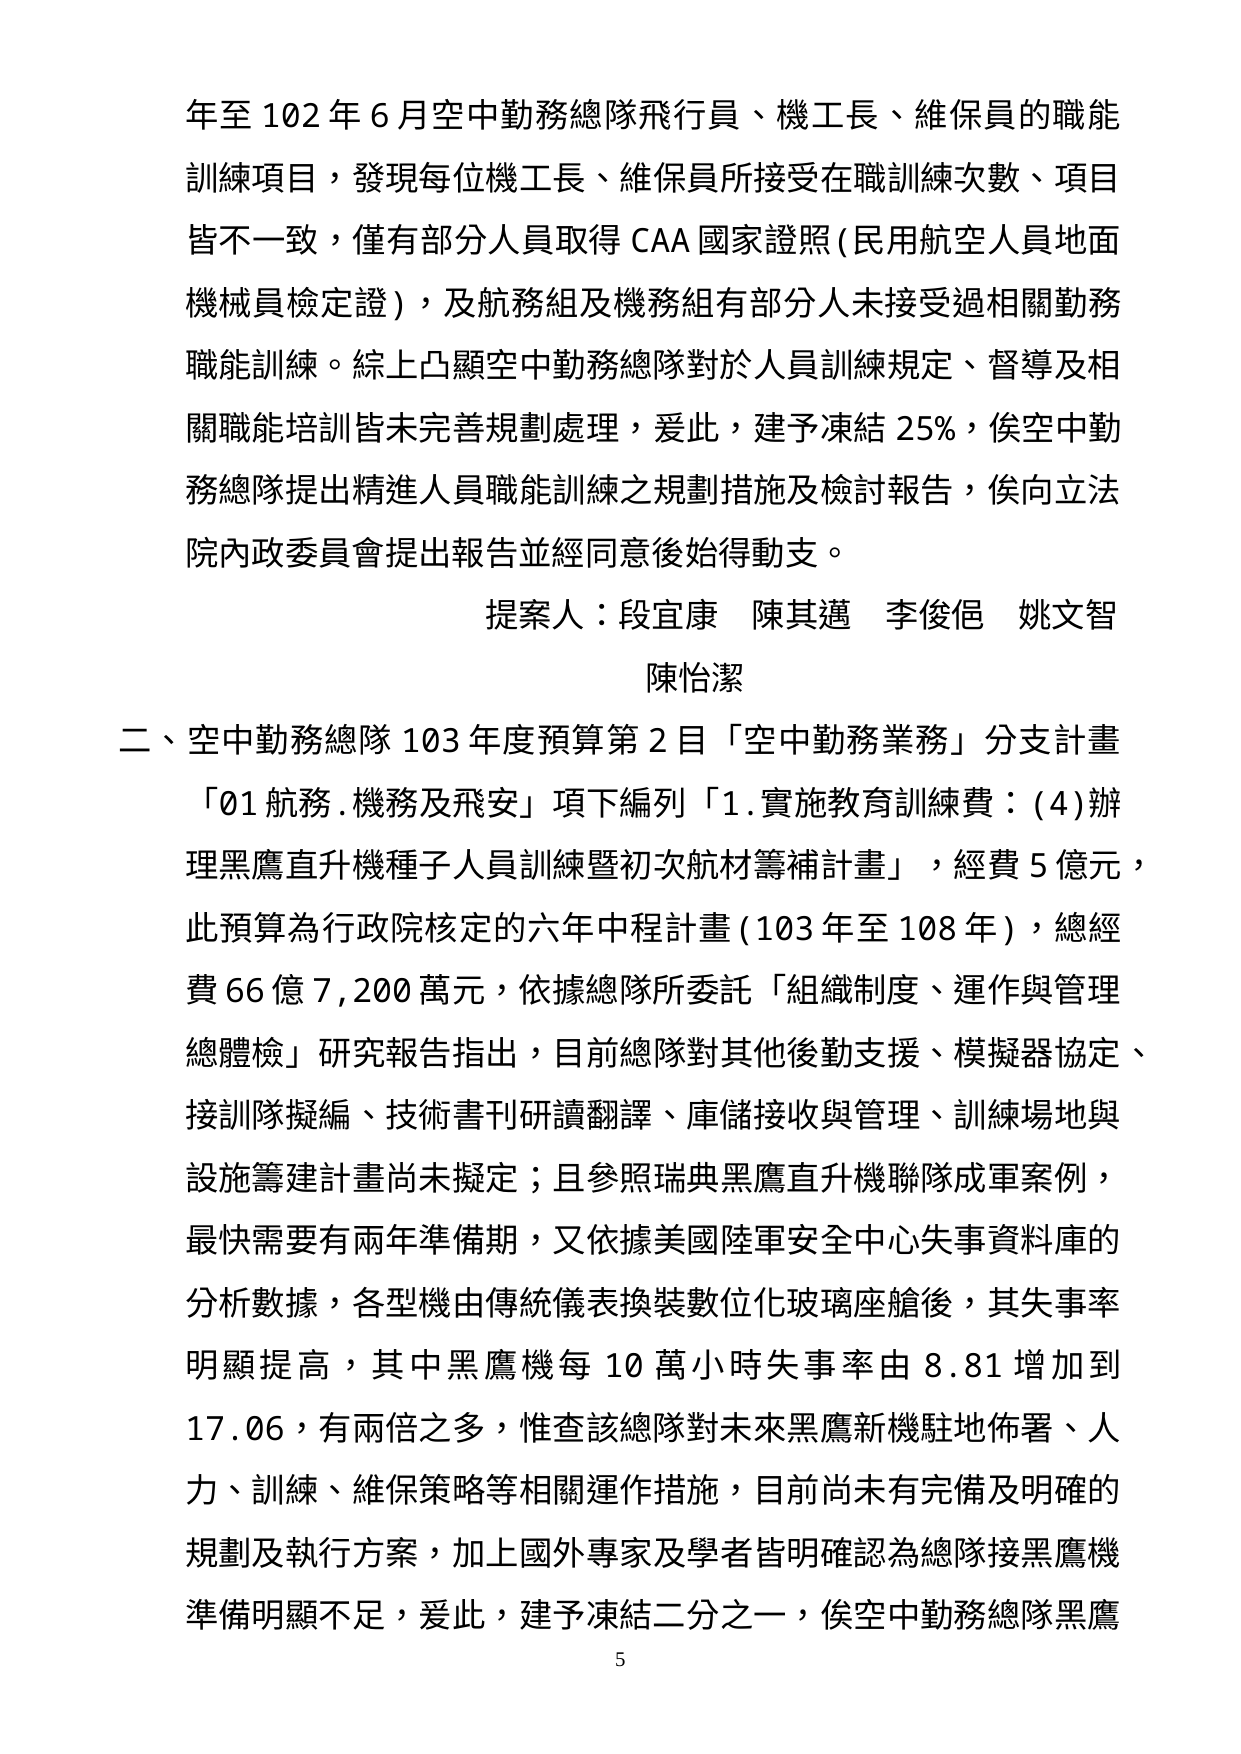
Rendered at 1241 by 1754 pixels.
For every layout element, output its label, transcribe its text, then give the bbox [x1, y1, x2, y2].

text 提案人：段宜康 陳其邁 李俊俋 姚文智 [118, 572, 1122, 634]
text 二、空中勤務總隊103年度預算第2目「空中勤務業務」分支計畫「01航務.機務及飛安」項下編列「1.實施教育訓練費：(4)辦理黑鷹直升機種子人員訓練暨初次航材籌補計畫」，經費5億元，此預算為行政院核定的六年中程計畫(103年至108年)，總經費66億7,200萬元，依據總隊所委託「組織制度、運作與管理總體檢」研究報告指出，目前總隊對其他後勤支援、模擬器協定、接訓隊擬編、技術書刊研讀翻譯、庫儲接收與管理、訓練場地與設施籌建計畫尚未擬定；且參照瑞典黑鷹直升機聯隊成軍案例，最快需要有兩年準備期，又依據美國陸軍安全中心失事資料庫的分析數據，各型機由傳統儀表換裝數位化玻璃座艙後，其失事率明顯提高，其中黑鷹機每10萬小時失事率由8.81增加到17.06，有兩倍之多，惟查該總隊對未來黑鷹新機駐地佈署、人力、訓練、維保策略等相關運作措施，目前尚未有完備及明確的規劃及執行方案，加上國外專家及學者皆明確認為總隊接黑鷹機準備明顯不足，爰此，建予凍結二分之一，俟空中勤務總隊黑鷹直升機接裝準備，提出妥善可行方案，並請內政部對我國空中勤務委外之期程及評估，向立法院內政委員會提出報告並經同意後始得動支。 [118, 697, 1122, 1634]
text 年至102年6月空中勤務總隊飛行員、機工長、維保員的職能訓練項目，發現每位機工長、維保員所接受在職訓練次數、項目皆不一致，僅有部分人員取得CAA國家證照(民用航空人員地面機械員檢定證)，及航務組及機務組有部分人未接受過相關勤務職能訓練。綜上凸顯空中勤務總隊對於人員訓練規定、督導及相關職能培訓皆未完善規劃處理，爰此，建予凍結25%，俟空中勤務總隊提出精進人員職能訓練之規劃措施及檢討報告，俟向立法院內政委員會提出報告並經同意後始得動支。 [118, 72, 1122, 572]
text 陳怡潔 [118, 634, 1122, 697]
